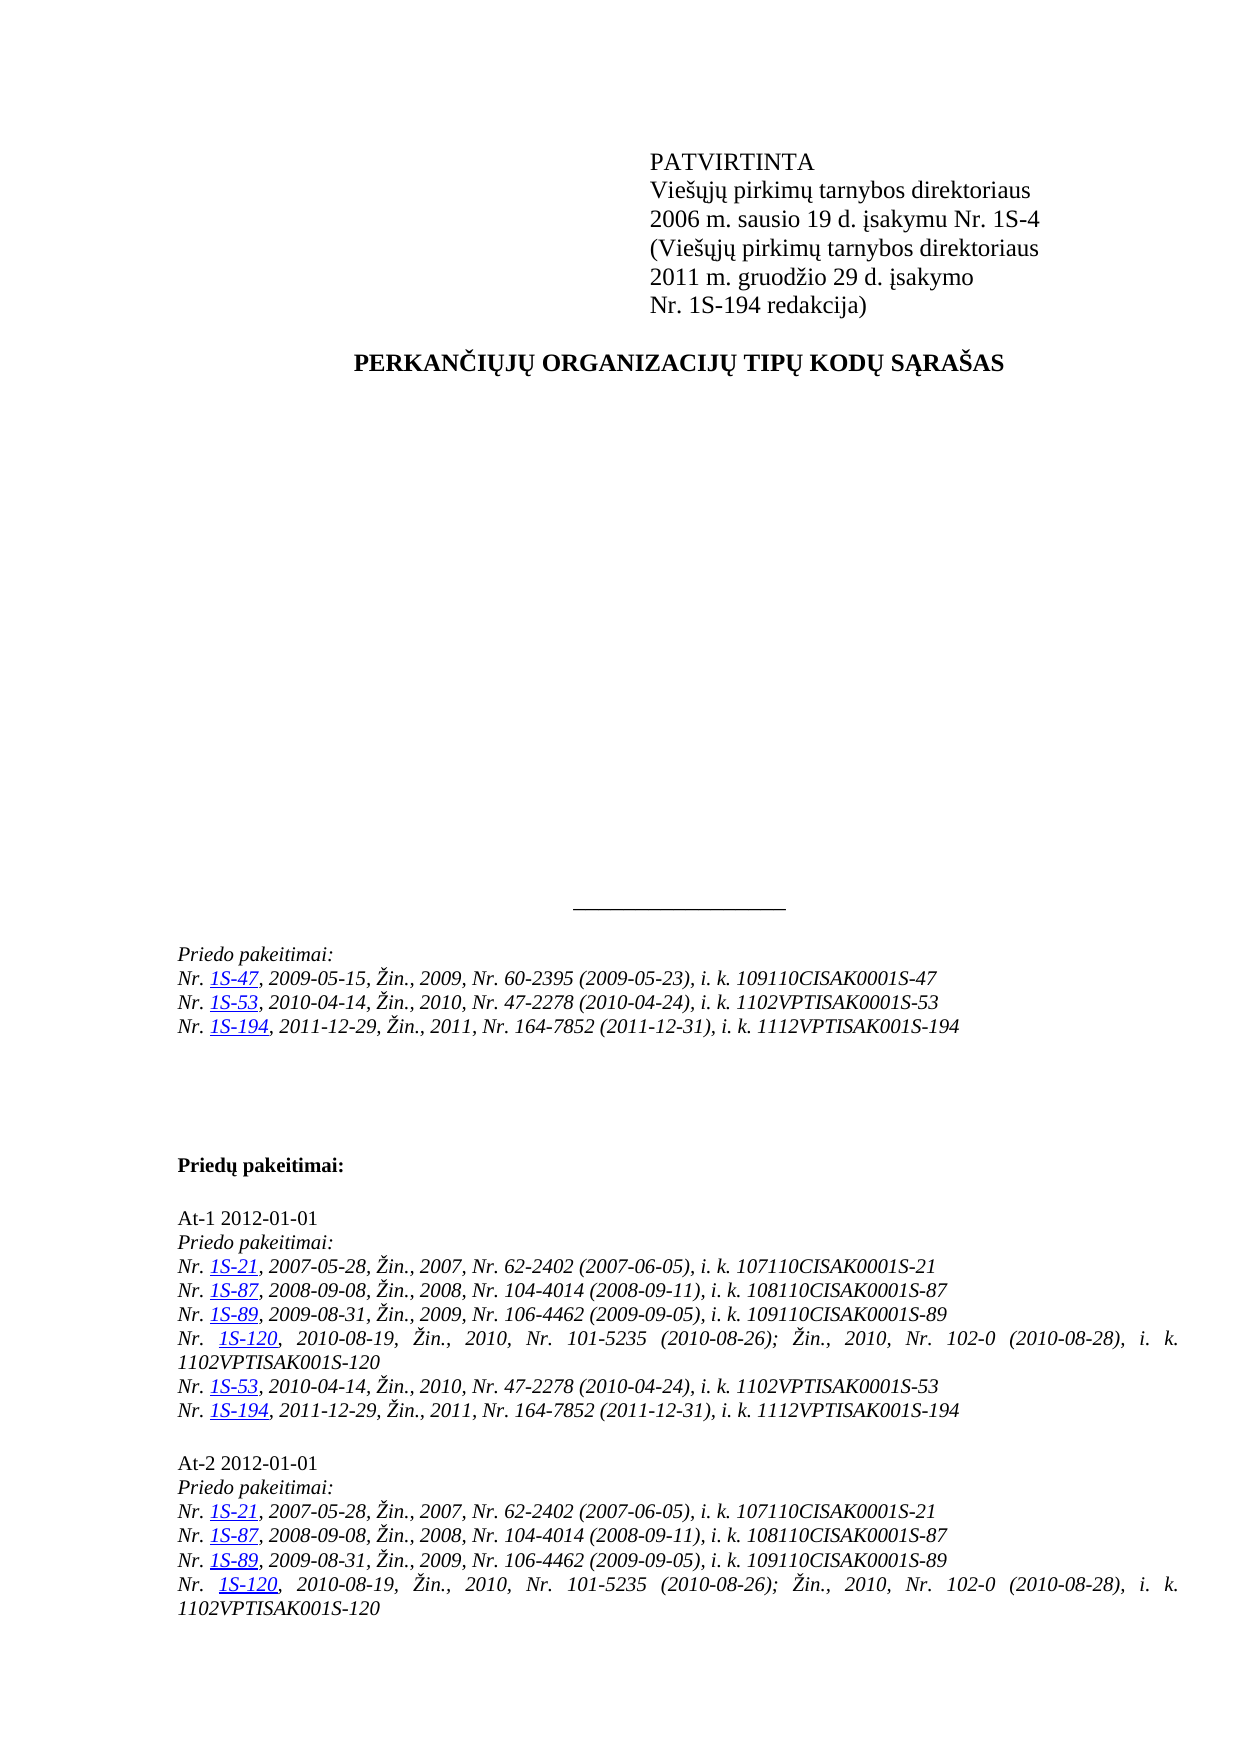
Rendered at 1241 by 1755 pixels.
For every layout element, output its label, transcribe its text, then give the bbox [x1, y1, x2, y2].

text Nr. 1S-120, 2010-08-19, Žin., 2010, Nr. 101-5235 (2010-08-26); Žin., 2010, Nr. 102-0 (2010-08-28), i. k. 1102VPTISAK001S-120 [177, 1572, 1181, 1620]
text Nr. 1S-47, 2009-05-15, Žin., 2009, Nr. 60-2395 (2009-05-23), i. k. 109110CISAK0001S-47 [177, 966, 1181, 990]
text At-2 2012-01-01 [177, 1451, 1181, 1475]
text Priedo pakeitimai: [177, 942, 1181, 966]
text PERKANČIŲJŲ ORGANIZACIJŲ TIPŲ KODŲ SĄRAŠAS [177, 348, 1181, 377]
text Nr. 1S-89, 2009-08-31, Žin., 2009, Nr. 106-4462 (2009-09-05), i. k. 109110CISAK0001S-89 [177, 1302, 1181, 1326]
text At-1 2012-01-01 [177, 1206, 1181, 1230]
text Viešųjų pirkimų tarnybos direktoriaus [649, 176, 1181, 204]
text Nr. 1S-53, 2010-04-14, Žin., 2010, Nr. 47-2278 (2010-04-24), i. k. 1102VPTISAK0001S-53 [177, 990, 1181, 1014]
text Nr. 1S-21, 2007-05-28, Žin., 2007, Nr. 62-2402 (2007-06-05), i. k. 107110CISAK0001S-21 [177, 1254, 1181, 1278]
text Nr. 1S-87, 2008-09-08, Žin., 2008, Nr. 104-4014 (2008-09-11), i. k. 108110CISAK0001S-87 [177, 1278, 1181, 1302]
text Nr. 1S-87, 2008-09-08, Žin., 2008, Nr. 104-4014 (2008-09-11), i. k. 108110CISAK0001S-87 [177, 1523, 1181, 1547]
text Nr. 1S-194 redakcija) [649, 291, 1181, 319]
text Nr. 1S-120, 2010-08-19, Žin., 2010, Nr. 101-5235 (2010-08-26); Žin., 2010, Nr. 102-0 (2010-08-28), i. k. 1102VPTISAK001S-120 [177, 1326, 1181, 1374]
text (Viešųjų pirkimų tarnybos direktoriaus [649, 233, 1181, 262]
text _________________ [177, 884, 1181, 913]
text Nr. 1S-194, 2011-12-29, Žin., 2011, Nr. 164-7852 (2011-12-31), i. k. 1112VPTISAK001S-194 [177, 1398, 1181, 1422]
text Nr. 1S-194, 2011-12-29, Žin., 2011, Nr. 164-7852 (2011-12-31), i. k. 1112VPTISAK001S-194 [177, 1014, 1181, 1038]
text Priedų pakeitimai: [177, 1153, 1181, 1177]
text Nr. 1S-53, 2010-04-14, Žin., 2010, Nr. 47-2278 (2010-04-24), i. k. 1102VPTISAK0001S-53 [177, 1374, 1181, 1398]
text 2006 m. sausio 19 d. įsakymu Nr. 1S-4 [649, 204, 1181, 233]
text Priedo pakeitimai: [177, 1475, 1181, 1499]
text Nr. 1S-21, 2007-05-28, Žin., 2007, Nr. 62-2402 (2007-06-05), i. k. 107110CISAK0001S-21 [177, 1499, 1181, 1523]
text Priedo pakeitimai: [177, 1230, 1181, 1254]
text Nr. 1S-89, 2009-08-31, Žin., 2009, Nr. 106-4462 (2009-09-05), i. k. 109110CISAK0001S-89 [177, 1547, 1181, 1572]
text 2011 m. gruodžio 29 d. įsakymo [649, 262, 1181, 291]
text PATVIRTINTA [649, 147, 1181, 176]
